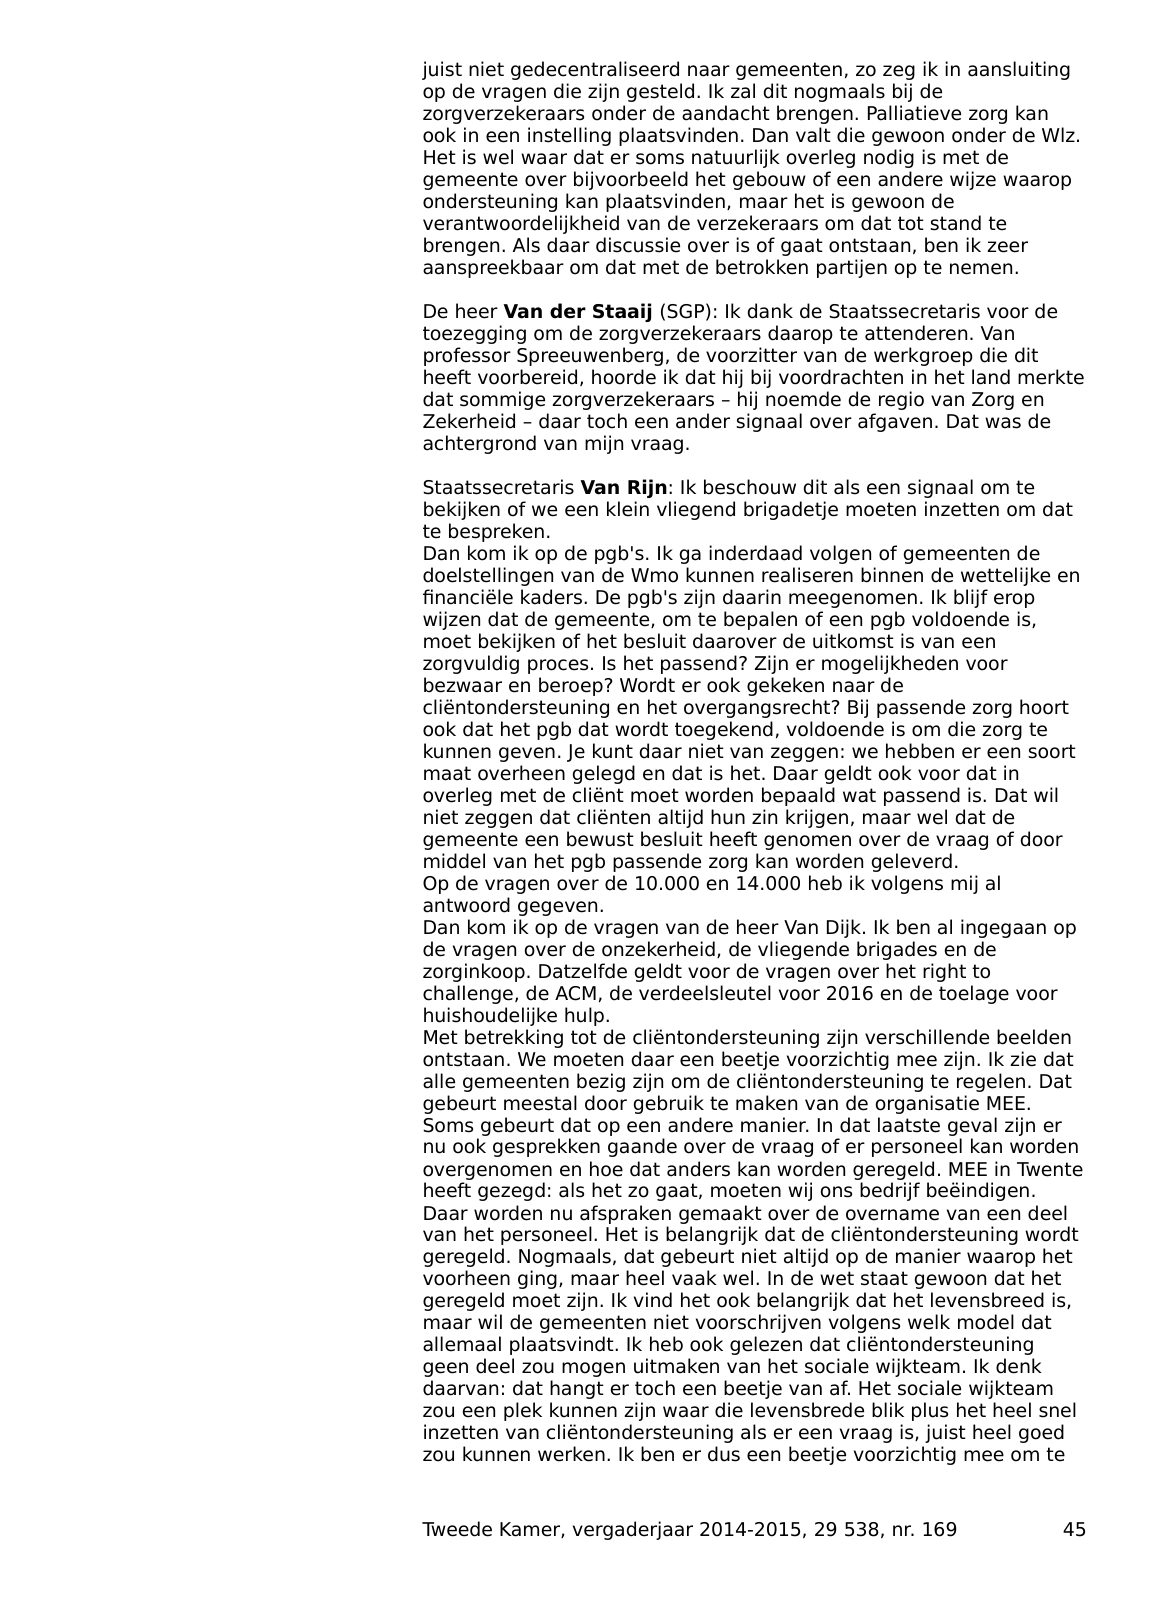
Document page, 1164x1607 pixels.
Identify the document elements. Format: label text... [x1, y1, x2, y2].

text Dan kom ik op de vragen van de heer Van Dijk. Ik ben al ingegaan op de vragen over de onzekerheid, de vliegende brigades en de zorginkoop. Datzelfde geldt voor de vragen over het right to challenge, de ACM, de verdeelsleutel voor 2016 en de toelage voor huishoudelijke hulp. [422, 917, 1087, 1027]
text Staatssecretaris Van Rijn: Ik beschouw dit als een signaal om te bekijken of we een klein vliegend brigadetje moeten inzetten om dat te bespreken. [422, 477, 1087, 543]
text De heer Van der Staaij (SGP): Ik dank de Staatssecretaris voor de toezegging om de zorgverzekeraars daarop te attenderen. Van professor Spreeuwenberg, de voorzitter van de werkgroep die dit heeft voorbereid, hoorde ik dat hij bij voordrachten in het land merkte dat sommige zorgverzekeraars – hij noemde de regio van Zorg en Zekerheid – daar toch een ander signaal over afgaven. Dat was de achtergrond van mijn vraag. [422, 301, 1087, 455]
text Dan kom ik op de pgb's. Ik ga inderdaad volgen of gemeenten de doelstellingen van de Wmo kunnen realiseren binnen de wettelijke en financiële kaders. De pgb's zijn daarin meegenomen. Ik blijf erop wijzen dat de gemeente, om te bepalen of een pgb voldoende is, moet bekijken of het besluit daarover de uitkomst is van een zorgvuldig proces. Is het passend? Zijn er mogelijkheden voor bezwaar en beroep? Wordt er ook gekeken naar de cliëntondersteuning en het overgangsrecht? Bij passende zorg hoort ook dat het pgb dat wordt toegekend, voldoende is om die zorg te kunnen geven. Je kunt daar niet van zeggen: we hebben er een soort maat overheen gelegd en dat is het. Daar geldt ook voor dat in overleg met de cliënt moet worden bepaald wat passend is. Dat wil niet zeggen dat cliënten altijd hun zin krijgen, maar wel dat de gemeente een bewust besluit heeft genomen over de vraag of door middel van het pgb passende zorg kan worden geleverd. [422, 543, 1087, 873]
text Op de vragen over de 10.000 en 14.000 heb ik volgens mij al antwoord gegeven. [422, 873, 1087, 917]
text Met betrekking tot de cliëntondersteuning zijn verschillende beelden ontstaan. We moeten daar een beetje voorzichtig mee zijn. Ik zie dat alle gemeenten bezig zijn om de cliëntondersteuning te regelen. Dat gebeurt meestal door gebruik te maken van de organisatie MEE. Soms gebeurt dat op een andere manier. In dat laatste geval zijn er nu ook gesprekken gaande over de vraag of er personeel kan worden overgenomen en hoe dat anders kan worden geregeld. MEE in Twente heeft gezegd: als het zo gaat, moeten wij ons bedrijf beëindigen. Daar worden nu afspraken gemaakt over de overname van een deel van het personeel. Het is belangrijk dat de cliëntondersteuning wordt geregeld. Nogmaals, dat gebeurt niet altijd op de manier waarop het voorheen ging, maar heel vaak wel. In de wet staat gewoon dat het geregeld moet zijn. Ik vind het ook belangrijk dat het levensbreed is, maar wil de gemeenten niet voorschrijven volgens welk model dat allemaal plaatsvindt. Ik heb ook gelezen dat cliëntondersteuning geen deel zou mogen uitmaken van het sociale wijkteam. Ik denk daarvan: dat hangt er toch een beetje van af. Het sociale wijkteam zou een plek kunnen zijn waar die levensbrede blik plus het heel snel inzetten van cliëntondersteuning als er een vraag is, juist heel goed zou kunnen werken. Ik ben er dus een beetje voorzichtig mee om te [422, 1027, 1087, 1466]
text juist niet gedecentraliseerd naar gemeenten, zo zeg ik in aansluiting op de vragen die zijn gesteld. Ik zal dit nogmaals bij de zorgverzekeraars onder de aandacht brengen. Palliatieve zorg kan ook in een instelling plaatsvinden. Dan valt die gewoon onder de Wlz. Het is wel waar dat er soms natuurlijk overleg nodig is met de gemeente over bijvoorbeeld het gebouw of een andere wijze waarop ondersteuning kan plaatsvinden, maar het is gewoon de verantwoordelijkheid van de verzekeraars om dat tot stand te brengen. Als daar discussie over is of gaat ontstaan, ben ik zeer aanspreekbaar om dat met de betrokken partijen op te nemen. [422, 59, 1087, 279]
